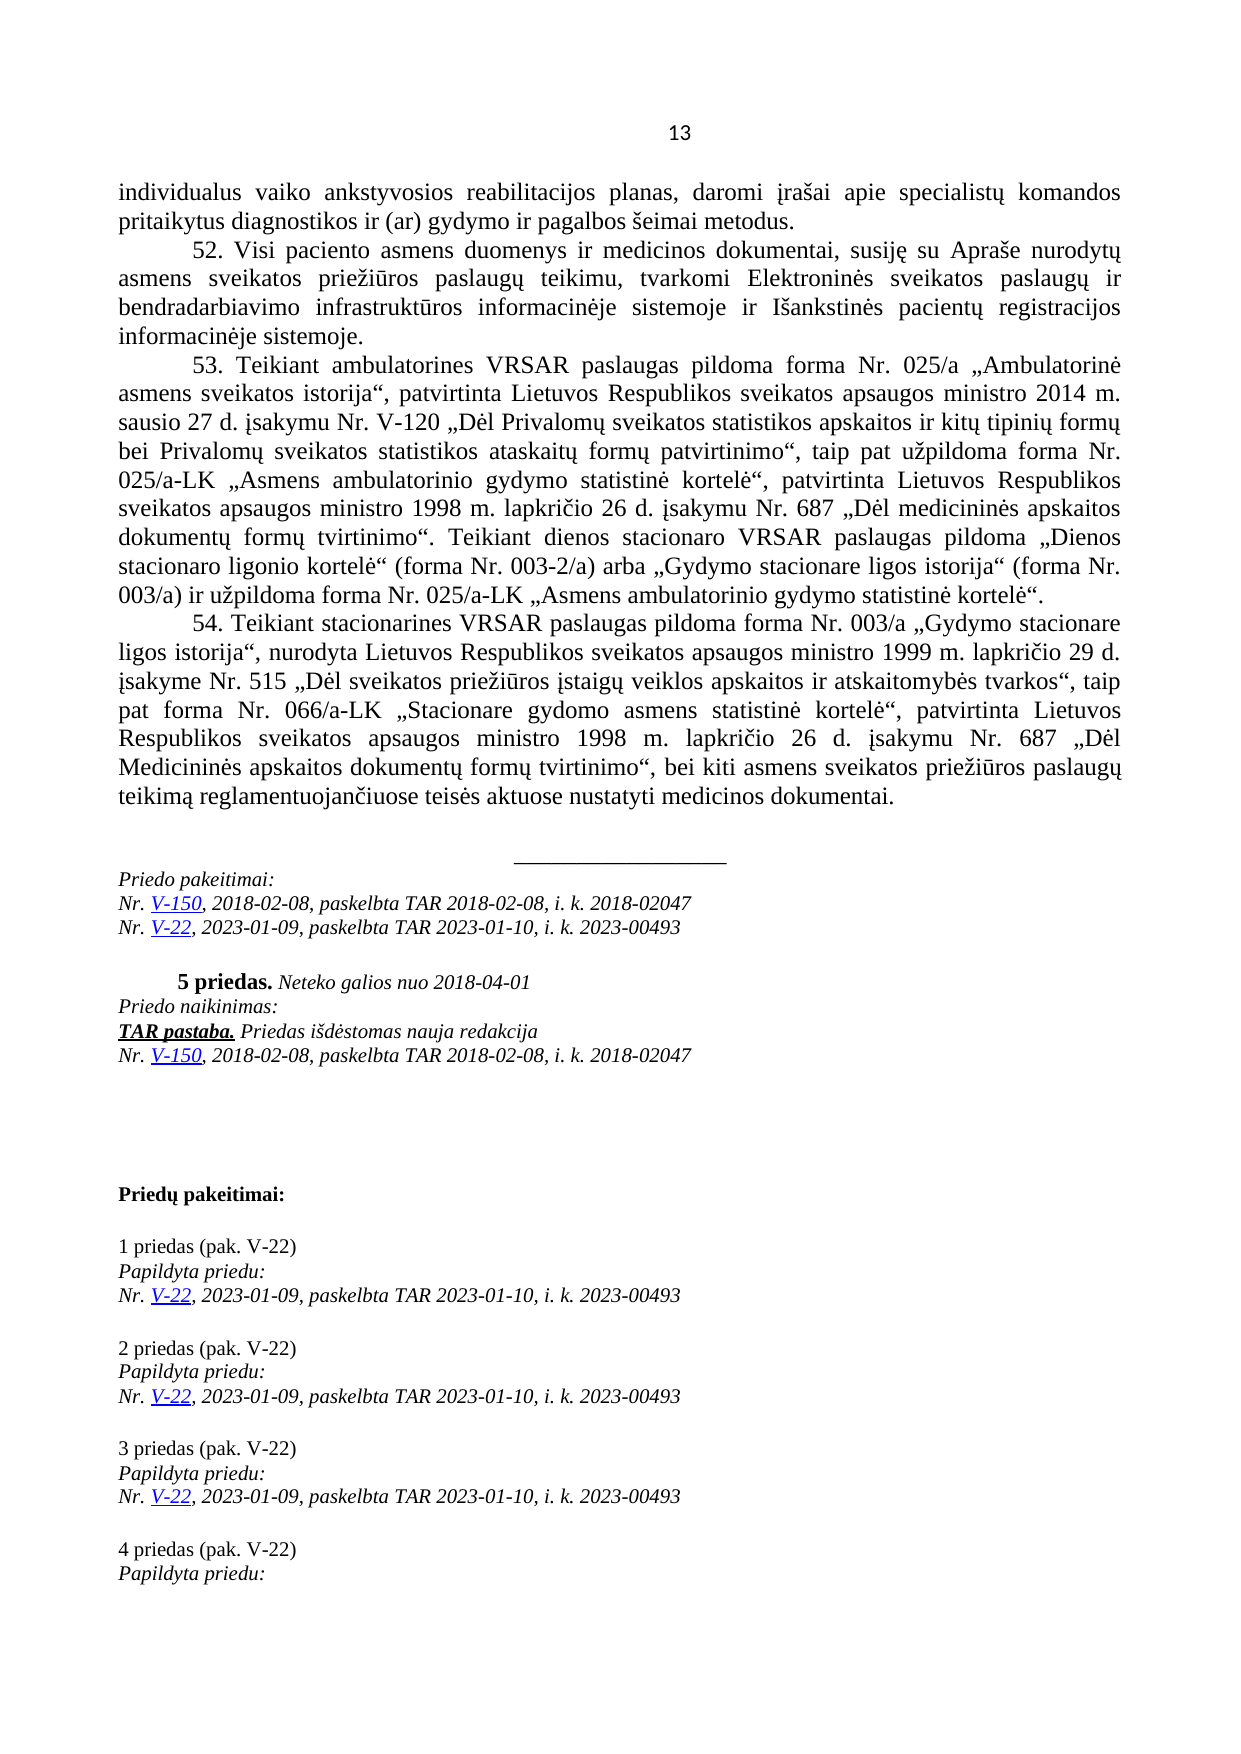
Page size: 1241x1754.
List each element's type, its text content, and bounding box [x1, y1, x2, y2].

text Priedo pakeitimai: [118, 867, 1122, 891]
text Priedų pakeitimai: [118, 1182, 1122, 1206]
text 2 priedas (pak. V-22) [118, 1335, 1122, 1359]
text Nr. V-22, 2023-01-09, paskelbta TAR 2023-01-10, i. k. 2023-00493 [118, 1283, 1122, 1307]
text Nr. V-150, 2018-02-08, paskelbta TAR 2018-02-08, i. k. 2018-02047 [118, 891, 1122, 915]
text Nr. V-22, 2023-01-09, paskelbta TAR 2023-01-10, i. k. 2023-00493 [118, 915, 1122, 939]
text 1 priedas (pak. V-22) [118, 1234, 1122, 1258]
text Priedo naikinimas: [118, 994, 1122, 1018]
text 3 priedas (pak. V-22) [118, 1436, 1122, 1460]
text 5 priedas. Neteko galios nuo 2018-04-01 [118, 968, 1122, 994]
text Nr. V-150, 2018-02-08, paskelbta TAR 2018-02-08, i. k. 2018-02047 [118, 1043, 1122, 1067]
text Papildyta priedu: [118, 1460, 1122, 1484]
text Papildyta priedu: [118, 1561, 1122, 1585]
text Papildyta priedu: [118, 1258, 1122, 1283]
text 54. Teikiant stacionarines VRSAR paslaugas pildoma forma Nr. 003/a „Gydymo stacionare ligos istorija“, nurodyta Lietuvos Respublikos sveikatos apsaugos ministro 1999 m. lapkričio 29 d. įsakyme Nr. 515 „Dėl sveikatos priežiūros įstaigų veiklos apskaitos ir atskaitomybės tvarkos“, taip pat forma Nr. 066/a-LK „Stacionare gydomo asmens statistinė kortelė“, patvirtinta Lietuvos Respublikos sveikatos apsaugos ministro 1998 m. lapkričio 26 d. įsakymu Nr. 687 „Dėl Medicininės apskaitos dokumentų formų tvirtinimo“, bei kiti asmens sveikatos priežiūros paslaugų teikimą reglamentuojančiuose teisės aktuose nustatyti medicinos dokumentai. [118, 608, 1122, 810]
text Nr. V-22, 2023-01-09, paskelbta TAR 2023-01-10, i. k. 2023-00493 [118, 1383, 1122, 1408]
text 52. Visi paciento asmens duomenys ir medicinos dokumentai, susiję su Apraše nurodytų asmens sveikatos priežiūros paslaugų teikimu, tvarkomi Elektroninės sveikatos paslaugų ir bendradarbiavimo infrastruktūros informacinėje sistemoje ir Išankstinės pacientų registracijos informacinėje sistemoje. [118, 235, 1122, 350]
text _________________ [118, 838, 1122, 867]
text Nr. V-22, 2023-01-09, paskelbta TAR 2023-01-10, i. k. 2023-00493 [118, 1484, 1122, 1508]
text TAR pastaba. Priedas išdėstomas nauja redakcija [118, 1018, 1122, 1043]
text 53. Teikiant ambulatorines VRSAR paslaugas pildoma forma Nr. 025/a „Ambulatorinė asmens sveikatos istorija“, patvirtinta Lietuvos Respublikos sveikatos apsaugos ministro 2014 m. sausio 27 d. įsakymu Nr. V-120 „Dėl Privalomų sveikatos statistikos apskaitos ir kitų tipinių formų bei Privalomų sveikatos statistikos ataskaitų formų patvirtinimo“, taip pat užpildoma forma Nr. 025/a-LK „Asmens ambulatorinio gydymo statistinė kortelė“, patvirtinta Lietuvos Respublikos sveikatos apsaugos ministro 1998 m. lapkričio 26 d. įsakymu Nr. 687 „Dėl medicininės apskaitos dokumentų formų tvirtinimo“. Teikiant dienos stacionaro VRSAR paslaugas pildoma „Dienos stacionaro ligonio kortelė“ (forma Nr. 003-2/a) arba „Gydymo stacionare ligos istorija“ (forma Nr. 003/a) ir užpildoma forma Nr. 025/a-LK „Asmens ambulatorinio gydymo statistinė kortelė“. [118, 350, 1122, 608]
text 4 priedas (pak. V-22) [118, 1537, 1122, 1561]
text Papildyta priedu: [118, 1359, 1122, 1383]
text individualus vaiko ankstyvosios reabilitacijos planas, daromi įrašai apie specialistų komandos pritaikytus diagnostikos ir (ar) gydymo ir pagalbos šeimai metodus. [118, 177, 1122, 235]
